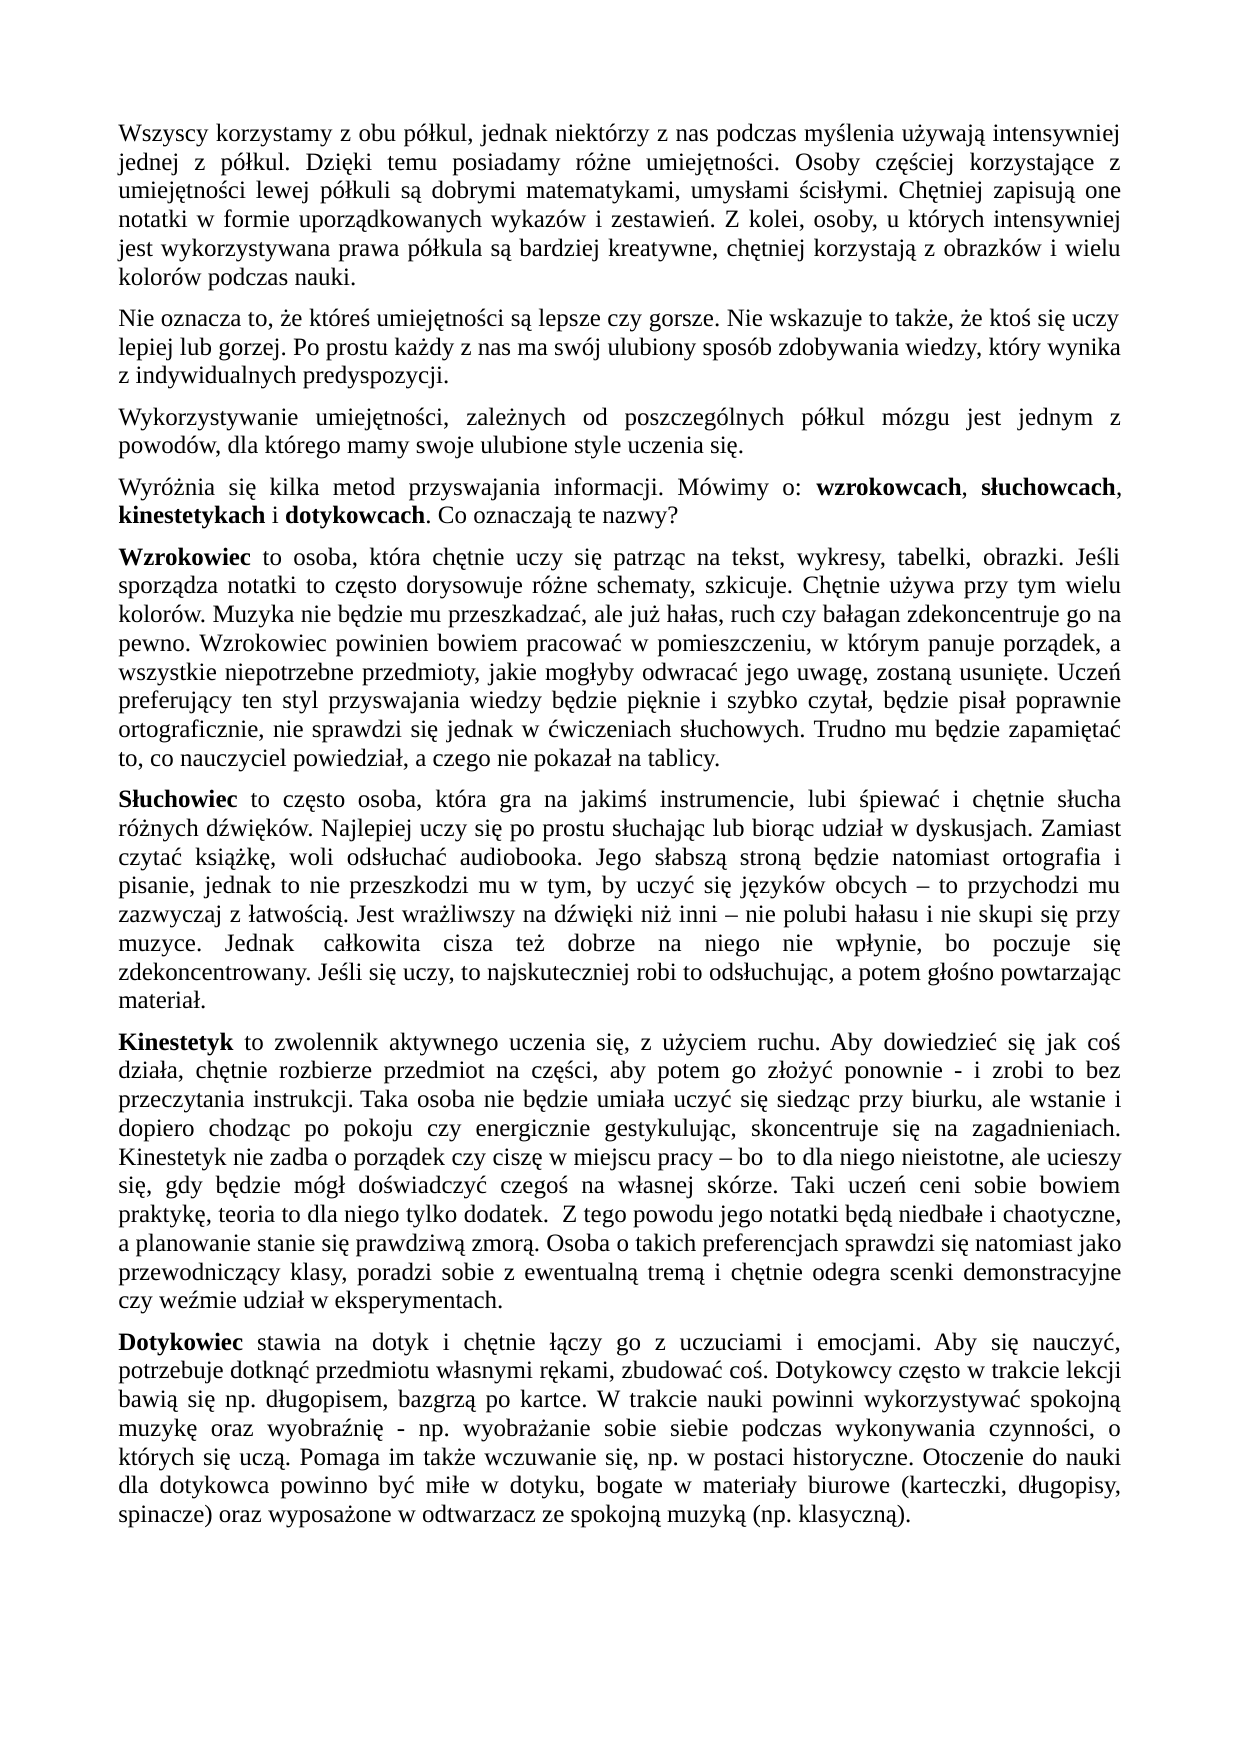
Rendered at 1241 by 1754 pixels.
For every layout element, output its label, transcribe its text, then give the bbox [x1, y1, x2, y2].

text Wykorzystywanie umiejętności, zależnych od poszczególnych półkul mózgu jest jednym z powodów, dla którego mamy swoje ulubione style uczenia się. [118, 402, 1122, 459]
text Dotykowiec stawia na dotyk i chętnie łączy go z uczuciami i emocjami. Aby się nauczyć, potrzebuje dotknąć przedmiotu własnymi rękami, zbudować coś. Dotykowcy często w trakcie lekcji bawią się np. długopisem, bazgrzą po kartce. W trakcie nauki powinni wykorzystywać spokojną muzykę oraz wyobraźnię - np. wyobrażanie sobie siebie podczas wykonywania czynności, o których się uczą. Pomaga im także wczuwanie się, np. w postaci historyczne. Otoczenie do nauki dla dotykowca powinno być miłe w dotyku, bogate w materiały biurowe (karteczki, długopisy, spinacze) oraz wyposażone w odtwarzacz ze spokojną muzyką (np. klasyczną). [118, 1327, 1122, 1528]
text Kinestetyk to zwolennik aktywnego uczenia się, z użyciem ruchu. Aby dowiedzieć się jak coś działa, chętnie rozbierze przedmiot na części, aby potem go złożyć ponownie - i zrobi to bez przeczytania instrukcji. Taka osoba nie będzie umiała uczyć się siedząc przy biurku, ale wstanie i dopiero chodząc po pokoju czy energicznie gestykulując, skoncentruje się na zagadnieniach. Kinestetyk nie zadba o porządek czy ciszę w miejscu pracy – bo to dla niego nieistotne, ale ucieszy się, gdy będzie mógł doświadczyć czegoś na własnej skórze. Taki uczeń ceni sobie bowiem praktykę, teoria to dla niego tylko dodatek. Z tego powodu jego notatki będą niedbałe i chaotyczne, a planowanie stanie się prawdziwą zmorą. Osoba o takich preferencjach sprawdzi się natomiast jako przewodniczący klasy, poradzi sobie z ewentualną tremą i chętnie odegra scenki demonstracyjne czy weźmie udział w eksperymentach. [118, 1027, 1122, 1314]
text Wzrokowiec to osoba, która chętnie uczy się patrząc na tekst, wykresy, tabelki, obrazki. Jeśli sporządza notatki to często dorysowuje różne schematy, szkicuje. Chętnie używa przy tym wielu kolorów. Muzyka nie będzie mu przeszkadzać, ale już hałas, ruch czy bałagan zdekoncentruje go na pewno. Wzrokowiec powinien bowiem pracować w pomieszczeniu, w którym panuje porządek, a wszystkie niepotrzebne przedmioty, jakie mogłyby odwracać jego uwagę, zostaną usunięte. Uczeń preferujący ten styl przyswajania wiedzy będzie pięknie i szybko czytał, będzie pisał poprawnie ortograficznie, nie sprawdzi się jednak w ćwiczeniach słuchowych. Trudno mu będzie zapamiętać to, co nauczyciel powiedział, a czego nie pokazał na tablicy. [118, 542, 1122, 772]
text Słuchowiec to często osoba, która gra na jakimś instrumencie, lubi śpiewać i chętnie słucha różnych dźwięków. Najlepiej uczy się po prostu słuchając lub biorąc udział w dyskusjach. Zamiast czytać książkę, woli odsłuchać audiobooka. Jego słabszą stroną będzie natomiast ortografia i pisanie, jednak to nie przeszkodzi mu w tym, by uczyć się języków obcych – to przychodzi mu zazwyczaj z łatwością. Jest wrażliwszy na dźwięki niż inni – nie polubi hałasu i nie skupi się przy muzyce. Jednak całkowita cisza też dobrze na niego nie wpłynie, bo poczuje się zdekoncentrowany. Jeśli się uczy, to najskuteczniej robi to odsłuchując, a potem głośno powtarzając materiał. [118, 784, 1122, 1014]
text Wyróżnia się kilka metod przyswajania informacji. Mówimy o: wzrokowcach, słuchowcach, kinestetykach i dotykowcach. Co oznaczają te nazwy? [118, 472, 1122, 529]
text Nie oznacza to, że któreś umiejętności są lepsze czy gorsze. Nie wskazuje to także, że ktoś się uczy lepiej lub gorzej. Po prostu każdy z nas ma swój ulubiony sposób zdobywania wiedzy, który wynika z indywidualnych predyspozycji. [118, 303, 1122, 389]
text Wszyscy korzystamy z obu półkul, jednak niektórzy z nas podczas myślenia używają intensywniej jednej z półkul. Dzięki temu posiadamy różne umiejętności. Osoby częściej korzystające z umiejętności lewej półkuli są dobrymi matematykami, umysłami ścisłymi. Chętniej zapisują one notatki w formie uporządkowanych wykazów i zestawień. Z kolei, osoby, u których intensywniej jest wykorzystywana prawa półkula są bardziej kreatywne, chętniej korzystają z obrazków i wielu kolorów podczas nauki. [118, 118, 1122, 291]
